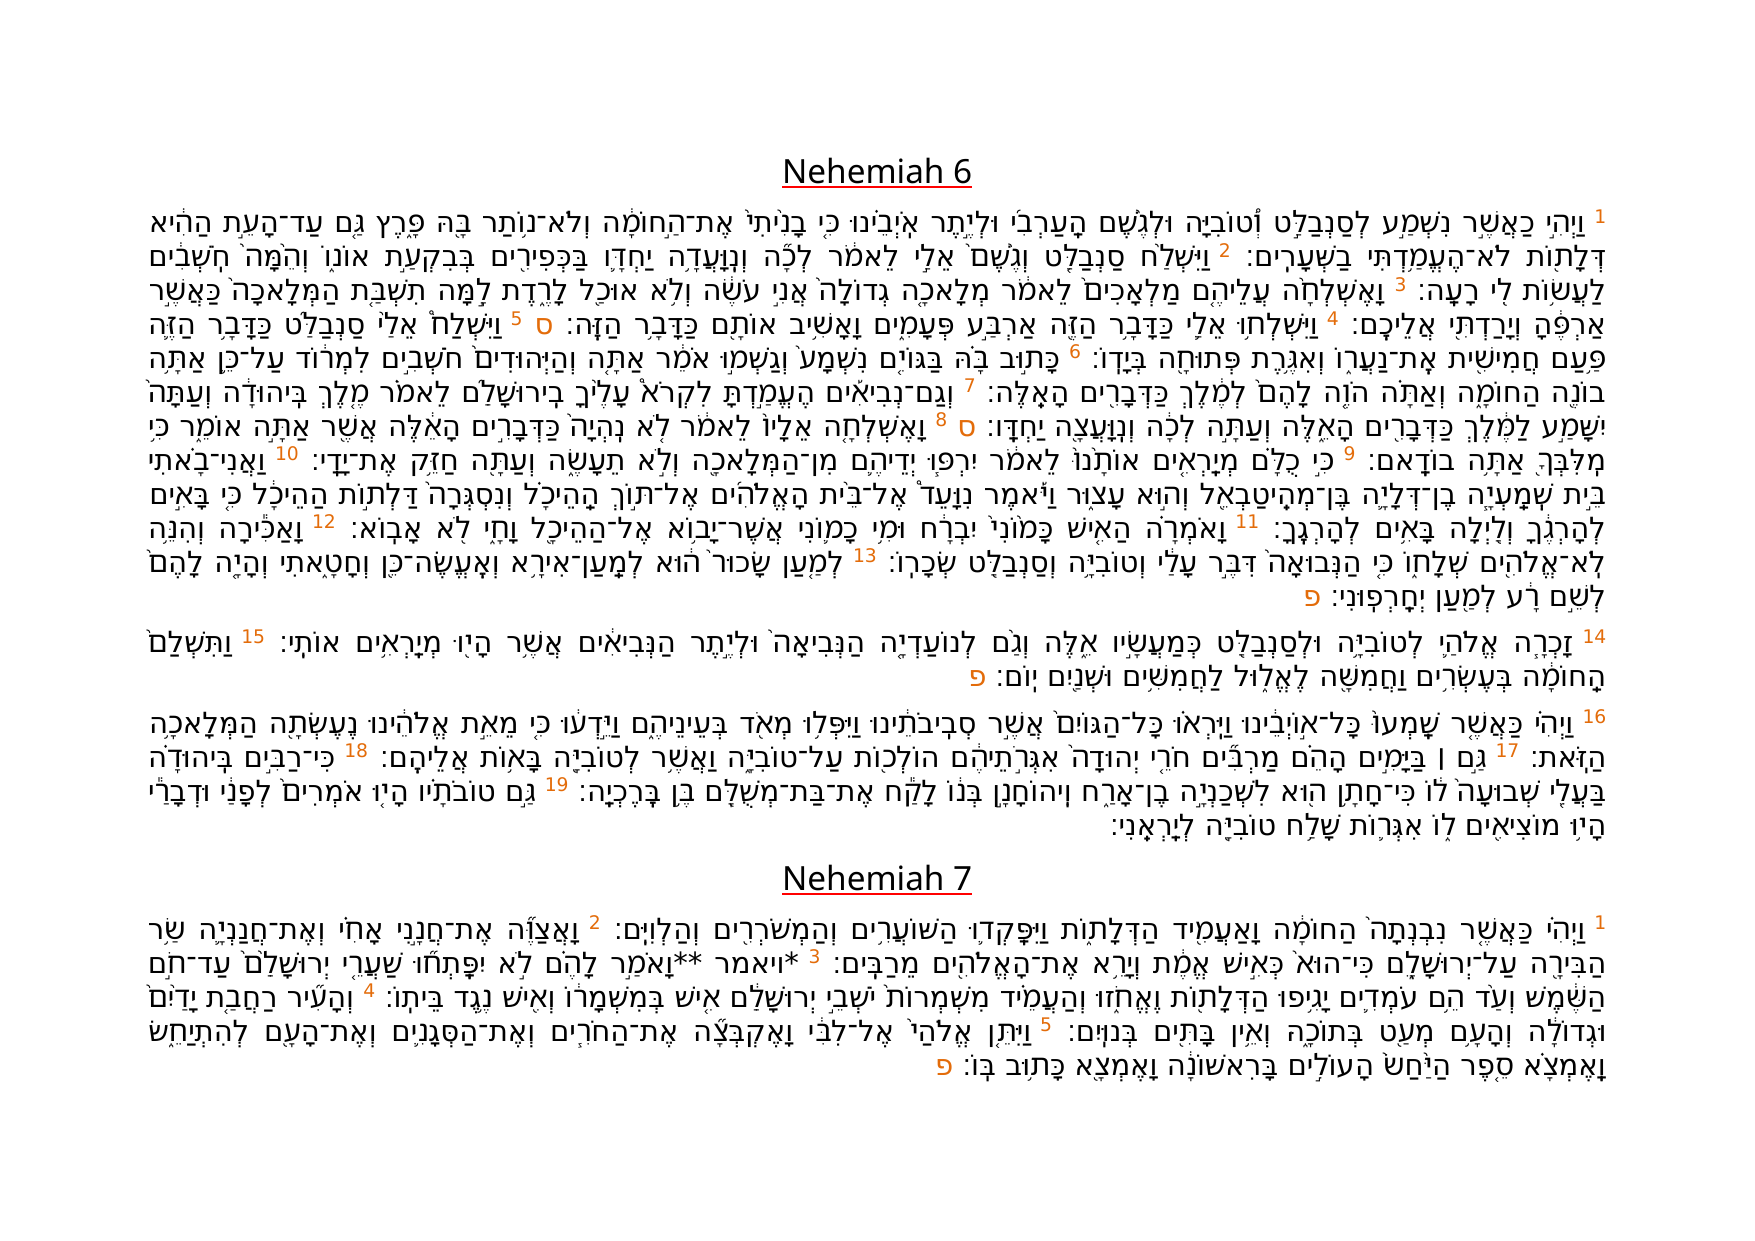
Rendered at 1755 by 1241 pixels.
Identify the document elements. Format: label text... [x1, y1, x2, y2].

text 1 וַיְהִ֣י כַאֲשֶׁ֣ר נִשְׁמַ֣ע לְסַנְבַלַּ֣ט וְ֠טוֹבִיָּה וּלְגֶ֨שֶׁם הָֽעַרְבִ֜י וּלְיֶ֣תֶר אֹֽיְבֵ֗ינוּ כִּ֤י בָנִ֙יתִי֙ אֶת־הַ֣חוֹמָ֔ה וְלֹא־נ֥וֹתַר בָּ֖הּ פָּ֑רֶץ גַּ֚ם עַד־הָעֵ֣ת הַהִ֔יא דְּלָת֖וֹת לֹא־הֶעֱמַ֥דְתִּי בַשְּׁעָרִֽים׃ 2 וַיִּשְׁלַ֨ח סַנְבַלַּ֤ט וְגֶ֙שֶׁם֙ אֵלַ֣י לֵאמֹ֔ר לְכָ֞ה וְנִֽוָּעֲדָ֥ה יַחְדָּ֛ו בַּכְּפִירִ֖ים בְּבִקְעַ֣ת אוֹנ֑וֹ וְהֵ֙מָּה֙ חֹֽשְׁבִ֔ים לַעֲשׂ֥וֹת לִ֖י רָעָֽה׃ ‬‬3 וָאֶשְׁלְחָ֨ה עֲלֵיהֶ֤ם מַלְאָכִים֙ לֵאמֹ֔ר מְלָאכָ֤ה גְדוֹלָה֙ אֲנִ֣י עֹשֶׂ֔ה וְלֹ֥א אוּכַ֖ל לָרֶ֑דֶת לָ֣מָּה תִשְׁבַּ֤ת הַמְּלָאכָה֙ כַּאֲשֶׁ֣ר אַרְפֶּ֔הָ וְיָרַדְתִּ֖י אֲלֵיכֶֽם׃ ‬‬4 וַיִּשְׁלְח֥וּ אֵלַ֛י כַּדָּבָ֥ר הַזֶּ֖ה אַרְבַּ֣ע פְּעָמִ֑ים וָאָשִׁ֥יב אוֹתָ֖ם כַּדָּבָ֥ר הַזֶּֽה׃ ס ‬‬5 וַיִּשְׁלַח֩ אֵלַ֨י סַנְבַלַּ֜ט כַּדָּבָ֥ר הַזֶּ֛ה פַּ֥עַם חֲמִישִׁ֖ית אֶֽת־נַעֲר֑וֹ וְאִגֶּ֥רֶת פְּתוּחָ֖ה בְּיָדֽוֹ׃ ‬‬6 כָּת֣וּב בָּ֗הּ בַּגּוֹיִ֤ם נִשְׁמָע֙ וְגַשְׁמ֣וּ אֹמֵ֔ר אַתָּ֤ה וְהַיְּהוּדִים֙ חֹשְׁבִ֣ים לִמְר֔וֹד עַל־כֵּ֛ן אַתָּ֥ה בוֹנֶ֖ה הַחוֹמָ֑ה וְאַתָּ֗ה הֹוֶ֤ה לָהֶם֙ לְמֶ֔לֶךְ כַּדְּבָרִ֖ים הָאֵֽלֶּה׃ ‬‬7 וְגַם־נְבִיאִ֡ים הֶעֱמַ֣דְתָּ לִקְרֹא֩ עָלֶ֨יךָ בִֽירוּשָׁלִַ֜ם לֵאמֹ֗ר מֶ֚לֶךְ בִּֽיהוּדָ֔ה וְעַתָּה֙ יִשָּׁמַ֣ע לַמֶּ֔לֶךְ כַּדְּבָרִ֖ים הָאֵ֑לֶּה וְעַתָּ֣ה לְכָ֔ה וְנִֽוָּעֲצָ֖ה יַחְדָּֽו׃ ס ‬‬8 וָאֶשְׁלְחָ֤ה אֵלָיו֙ לֵאמֹ֔ר לֹ֤א נִֽהְיָה֙ כַּדְּבָרִ֣ים הָאֵ֔לֶּה אֲשֶׁ֖ר אַתָּ֣ה אוֹמֵ֑ר כִּ֥י מִֽלִּבְּךָ֖ אַתָּ֥ה בוֹדָֽאם׃ ‬‬9 כִּ֣י כֻלָּ֗ם מְיָֽרְאִ֤ים אוֹתָ֙נוּ֙ לֵאמֹ֔ר יִרְפּ֧וּ יְדֵיהֶ֛ם מִן־הַמְּלָאכָ֖ה וְלֹ֣א תֵעָשֶׂ֑ה וְעַתָּ֖ה חַזֵּ֥ק אֶת־יָדָֽי׃ ‬‬10 וַאֲנִי־בָ֗אתִי בֵּ֣ית שְֽׁמַֽעְיָ֧ה בֶן־דְּלָיָ֛ה בֶּן־מְהֵֽיטַבְאֵ֖ל וְה֣וּא עָצ֑וּר וַיֹּ֡אמֶר נִוָּעֵד֩ אֶל־בֵּ֨ית הָאֱלֹהִ֜ים אֶל־תּ֣וֹךְ הַֽהֵיכָ֗ל וְנִסְגְּרָה֙ דַּלְת֣וֹת הַהֵיכָ֔ל כִּ֚י בָּאִ֣ים לְהָרְגֶ֔ךָ וְלַ֖יְלָה בָּאִ֥ים לְהָרְגֶֽךָ׃ ‬‬11 וָאֹמְרָ֗ה הַאִ֤ישׁ כָּמ֙וֹנִי֙ יִבְרָ֔ח וּמִ֥י כָמ֛וֹנִי אֲשֶׁר־יָב֥וֹא אֶל־הַהֵיכָ֖ל וָחָ֑י לֹ֖א אָבֽוֹא׃ ‬‬12 וָאַכִּ֕ירָה וְהִנֵּ֥ה לֹֽא־אֱלֹהִ֖ים שְׁלָח֑וֹ כִּ֤י הַנְּבוּאָה֙ דִּבֶּ֣ר עָלַ֔י וְטוֹבִיָּ֥ה וְסַנְבַלַּ֖ט שְׂכָרֽוֹ׃ ‬‬13 לְמַ֤עַן שָׂכוּר֙ ה֔וּא לְמַֽעַן־אִירָ֥א וְאֶֽעֱשֶׂה־כֵּ֖ן וְחָטָ֑אתִי וְהָיָ֤ה לָהֶם֙ לְשֵׁ֣ם רָ֔ע לְמַ֖עַן יְחָֽרְפֽוּנִי׃ פ ‬‬‬‬‬‬‬‬‬‬‬‬‬‬ [148, 206, 1606, 613]
text Nehemiah 7 [148, 854, 1606, 900]
text 1 וַיְהִ֗י כַּאֲשֶׁ֤ר נִבְנְתָה֙ הַחוֹמָ֔ה וָאַעֲמִ֖יד הַדְּלָת֑וֹת וַיִּפָּֽקְד֛וּ הַשּׁוֹעֲרִ֥ים וְהַמְשֹׁרְרִ֖ים וְהַלְוִיִּֽם׃ 2 וָאֲצַוֶּ֞ה אֶת־חֲנָ֣נִי אָחִ֗י וְאֶת־חֲנַנְיָ֛ה שַׂ֥ר הַבִּירָ֖ה עַל־יְרוּשָׁלָ֑͏ִם כִּי־הוּא֙ כְּאִ֣ישׁ אֱמֶ֔ת וְיָרֵ֥א אֶת־הָאֱלֹהִ֖ים מֵרַבִּֽים׃ ‬‬3 *ויאמר **וָאֹמַ֣ר לָהֶ֗ם לֹ֣א יִפָּֽתְח֞וּ שַׁעֲרֵ֤י יְרוּשָׁלִַ֙ם֙ עַד־חֹ֣ם הַשֶּׁ֔מֶשׁ וְעַ֨ד הֵ֥ם עֹמְדִ֛ים יָגִ֥יפוּ הַדְּלָת֖וֹת וֶאֱחֹ֑זוּ וְהַעֲמֵ֗יד מִשְׁמְרוֹת֙ יֹשְׁבֵ֣י יְרוּשָׁלִַ֔ם אִ֚ישׁ בְּמִשְׁמָר֔וֹ וְאִ֖ישׁ נֶ֥גֶד בֵּיתֽוֹ׃ ‬‬4 וְהָעִ֞יר רַחֲבַ֤ת יָדַ֙יִם֙ וּגְדוֹלָ֔ה וְהָעָ֥ם מְעַ֖ט בְּתוֹכָ֑הּ וְאֵ֥ין בָּתִּ֖ים בְּנוּיִֽם׃ ‬‬5 וַיִּתֵּ֤ן אֱלֹהַי֙ אֶל־לִבִּ֔י וָאֶקְבְּצָ֞ה אֶת־הַחֹרִ֧ים וְאֶת־הַסְּגָנִ֛ים וְאֶת־הָעָ֖ם לְהִתְיַחֵ֑שׂ וָֽאֶמְצָ֗א סֵ֤פֶר הַיַּ֙חַשׂ֙ הָעוֹלִ֣ים בָּרִאשׁוֹנָ֔ה וָאֶמְצָ֖א כָּת֥וּב בּֽוֹ׃ פ ‬‬‬‬‬‬ [148, 912, 1606, 1082]
text Nehemiah 6 [148, 148, 1606, 193]
text 16 וַיְהִ֗י כַּאֲשֶׁ֤ר שָֽׁמְעוּ֙ כָּל־א֣וֹיְבֵ֔ינוּ וַיִּֽרְא֗וּ כָּל־הַגּוֹיִם֙ אֲשֶׁ֣ר סְבִֽיבֹתֵ֔ינוּ וַיִּפְּל֥וּ מְאֹ֖ד בְּעֵינֵיהֶ֑ם וַיֵּ֣דְע֔וּ כִּ֚י מֵאֵ֣ת אֱלֹהֵ֔ינוּ נֶעֶשְׂתָ֖ה הַמְּלָאכָ֥ה הַזֹּֽאת׃ ‬‬17 גַּ֣ם ׀ בַּיָּמִ֣ים הָהֵ֗ם מַרְבִּ֞ים חֹרֵ֤י יְהוּדָה֙ אִגְּרֹ֣תֵיהֶ֔ם הוֹלְכ֖וֹת עַל־טוֹבִיָּ֑ה וַאֲשֶׁ֥ר לְטוֹבִיָּ֖ה בָּא֥וֹת אֲלֵיהֶֽם׃ ‬‬18 כִּי־רַבִּ֣ים בִּֽיהוּדָ֗ה בַּעֲלֵ֤י שְׁבוּעָה֙ ל֔וֹ כִּי־חָתָ֥ן ה֖וּא לִשְׁכַנְיָ֣ה בֶן־אָרַ֑ח וִֽיהוֹחָנָ֣ן בְּנ֔וֹ לָקַ֕ח אֶת־בַּת־מְשֻׁלָּ֖ם בֶּ֥ן בֶּֽרֶכְיָֽה׃ ‬‬19 גַּ֣ם טוֹבֹתָ֗יו הָי֤וּ אֹמְרִים֙ לְפָנַ֔י וּדְבָרַ֕י הָי֥וּ מוֹצִיאִ֖ים ל֑וֹ אִגְּר֛וֹת שָׁלַ֥ח טוֹבִיָּ֖ה לְיָֽרְאֵֽנִי׃ ‬‬‬‬‬‬ [148, 706, 1606, 842]
text 14 זָכְרָ֧ה אֱלֹהַ֛י לְטוֹבִיָּ֥ה וּלְסַנְבַלַּ֖ט כְּמַעֲשָׂ֣יו אֵ֑לֶּה וְגַ֨ם לְנוֹעַדְיָ֤ה הַנְּבִיאָה֙ וּלְיֶ֣תֶר הַנְּבִיאִ֔ים אֲשֶׁ֥ר הָי֖וּ מְיָֽרְאִ֥ים אוֹתִֽי׃ ‬‬15 וַתִּשְׁלַם֙ הַֽחוֹמָ֔ה בְּעֶשְׂרִ֥ים וַחֲמִשָּׁ֖ה לֶאֱל֑וּל לַחֲמִשִּׁ֥ים וּשְׁנַ֖יִם יֽוֹם׃ פ ‬‬‬‬ [148, 626, 1606, 693]
